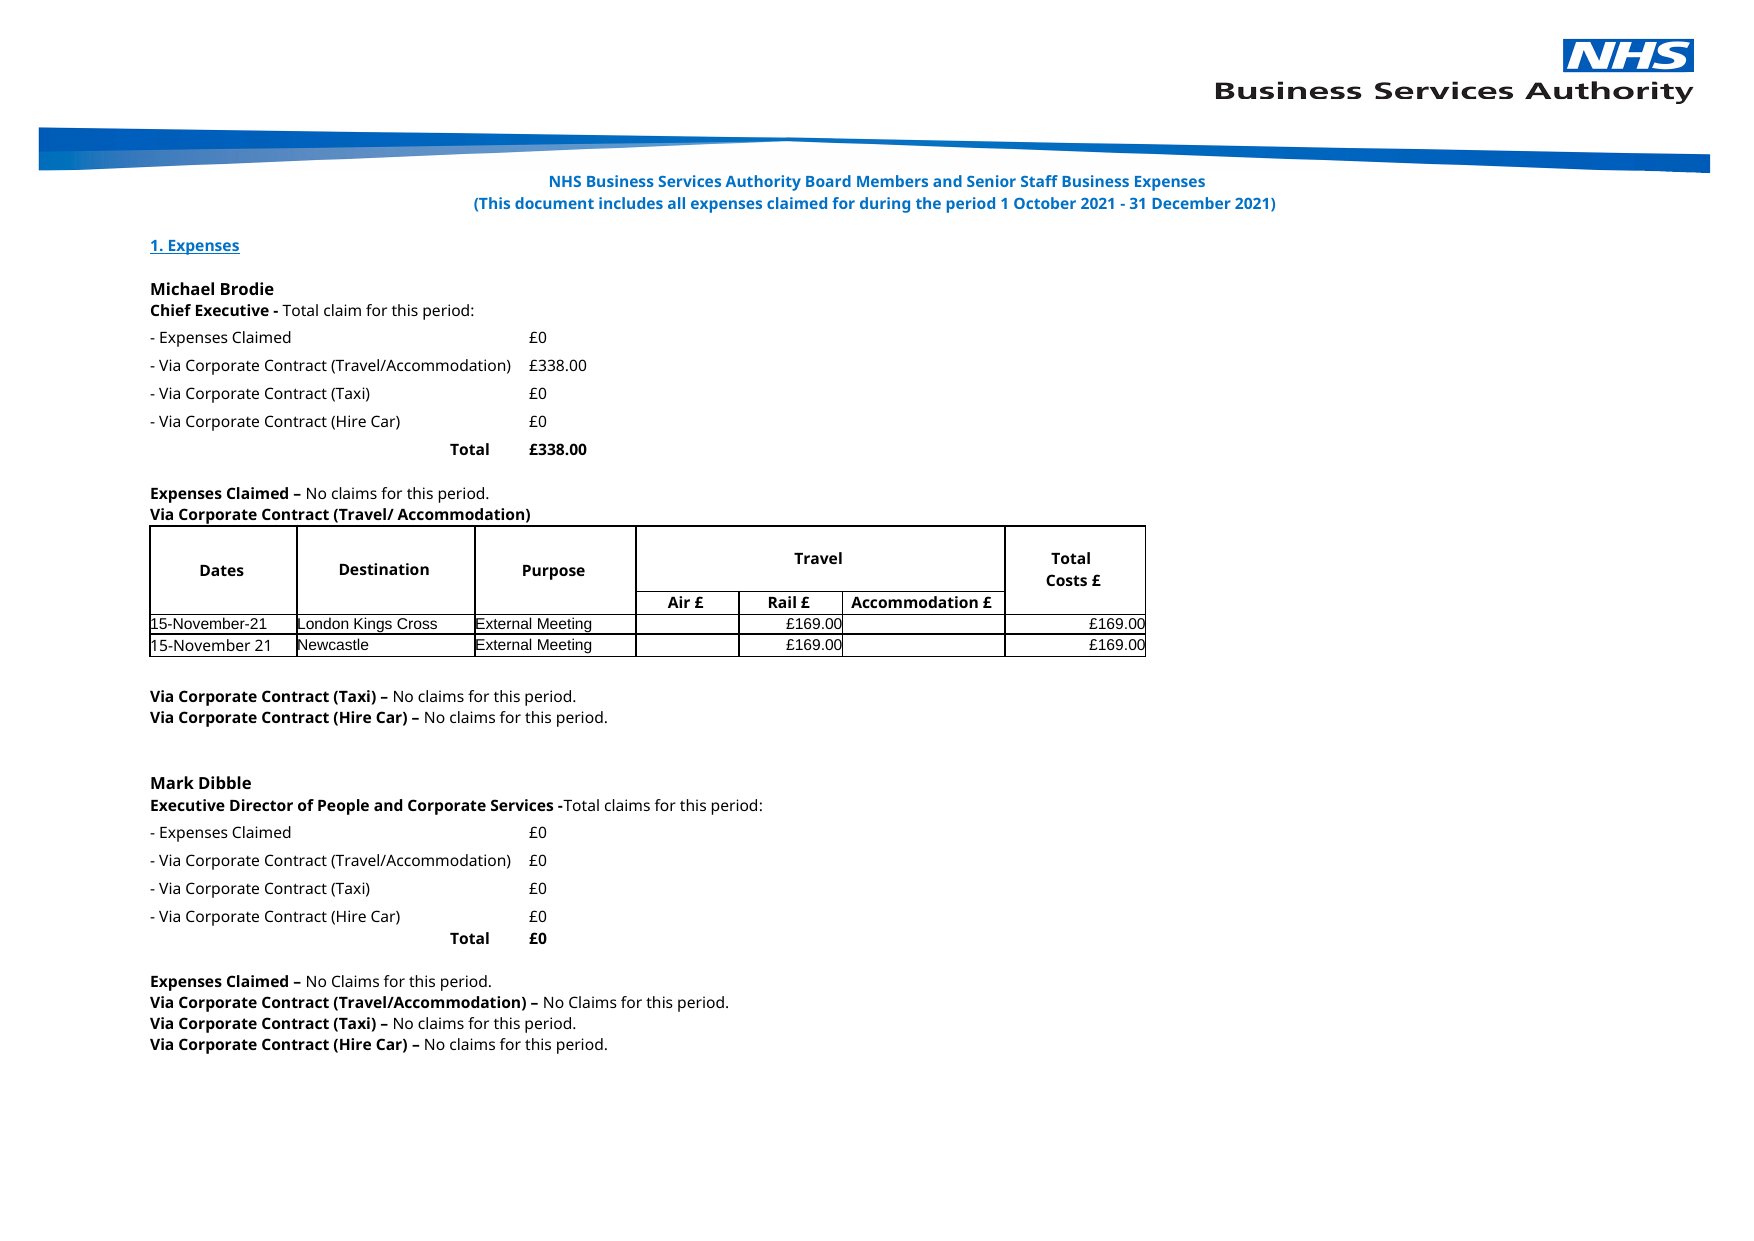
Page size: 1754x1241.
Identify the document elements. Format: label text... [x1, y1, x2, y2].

table_cell [843, 615, 1004, 633]
table_cell [1006, 591, 1145, 613]
table_cell Accommodation £ [843, 592, 1004, 613]
text - Via Corporate Contract (Taxi) £0 [150, 872, 1604, 900]
table_cell [298, 591, 474, 613]
table_cell £169.00 [740, 615, 842, 633]
table_cell 15-November-21 [151, 615, 296, 633]
table_cell London Kings Cross [298, 615, 474, 633]
text Via Corporate Contract (Travel/ Accommodation) [150, 504, 1604, 525]
text - Via Corporate Contract (Hire Car) £0 [150, 900, 1604, 928]
text - Expenses Claimed £0 [150, 816, 1604, 844]
table_header Destination [298, 527, 474, 591]
table_cell £169.00 [1006, 615, 1145, 633]
text - Via Corporate Contract (Travel/Accommodation) £0 [150, 844, 1604, 872]
text - Via Corporate Contract (Travel/Accommodation) £338.00 [150, 349, 1604, 377]
text - Expenses Claimed £0 [150, 321, 1604, 349]
table_cell 15-November 21 [151, 635, 296, 656]
text Total £0 [150, 928, 1604, 949]
text Executive Director of People and Corporate Services -Total claims for this period: [150, 794, 1604, 816]
table_header Travel [637, 527, 1004, 591]
table_cell External Meeting [476, 635, 635, 656]
text Expenses Claimed – No Claims for this period. [150, 970, 1604, 992]
text NHS Business Services Authority Board Members and Senior Staff Business Expenses [150, 171, 1604, 192]
text (This document includes all expenses claimed for during the period 1 October 2021 - 31 December 2021) [150, 192, 1604, 214]
text Via Corporate Contract (Taxi) – No claims for this period. [150, 1013, 1604, 1034]
text Mark Dibble [150, 772, 1604, 794]
text Expenses Claimed – No claims for this period. [150, 483, 1604, 504]
table_cell Rail £ [740, 592, 842, 613]
table_cell [637, 615, 738, 633]
table_header Purpose [476, 527, 635, 613]
text - Via Corporate Contract (Taxi) £0 [150, 377, 1604, 406]
table_cell External Meeting [476, 615, 635, 633]
text Via Corporate Contract (Travel/Accommodation) – No Claims for this period. [150, 992, 1604, 1013]
table_cell [637, 635, 738, 656]
table_cell [843, 635, 1004, 656]
text - Via Corporate Contract (Hire Car) £0 [150, 406, 1604, 433]
table_cell Air £ [637, 592, 738, 613]
table_cell £169.00 [740, 635, 842, 656]
table_header Total Costs £ [1006, 527, 1145, 591]
text Via Corporate Contract (Hire Car) – No claims for this period. [150, 1034, 1604, 1055]
text Via Corporate Contract (Hire Car) – No claims for this period. [150, 707, 1604, 728]
text Via Corporate Contract (Taxi) – No claims for this period. [150, 685, 1604, 707]
text Michael Brodie [150, 277, 1604, 300]
text Chief Executive - Total claim for this period: [150, 300, 1604, 321]
table_cell £169.00 [1006, 635, 1145, 656]
text 1. Expenses [150, 235, 1604, 256]
table_header Dates [151, 527, 296, 613]
table_cell Newcastle [298, 635, 474, 656]
text Total £338.00 [450, 433, 1604, 462]
